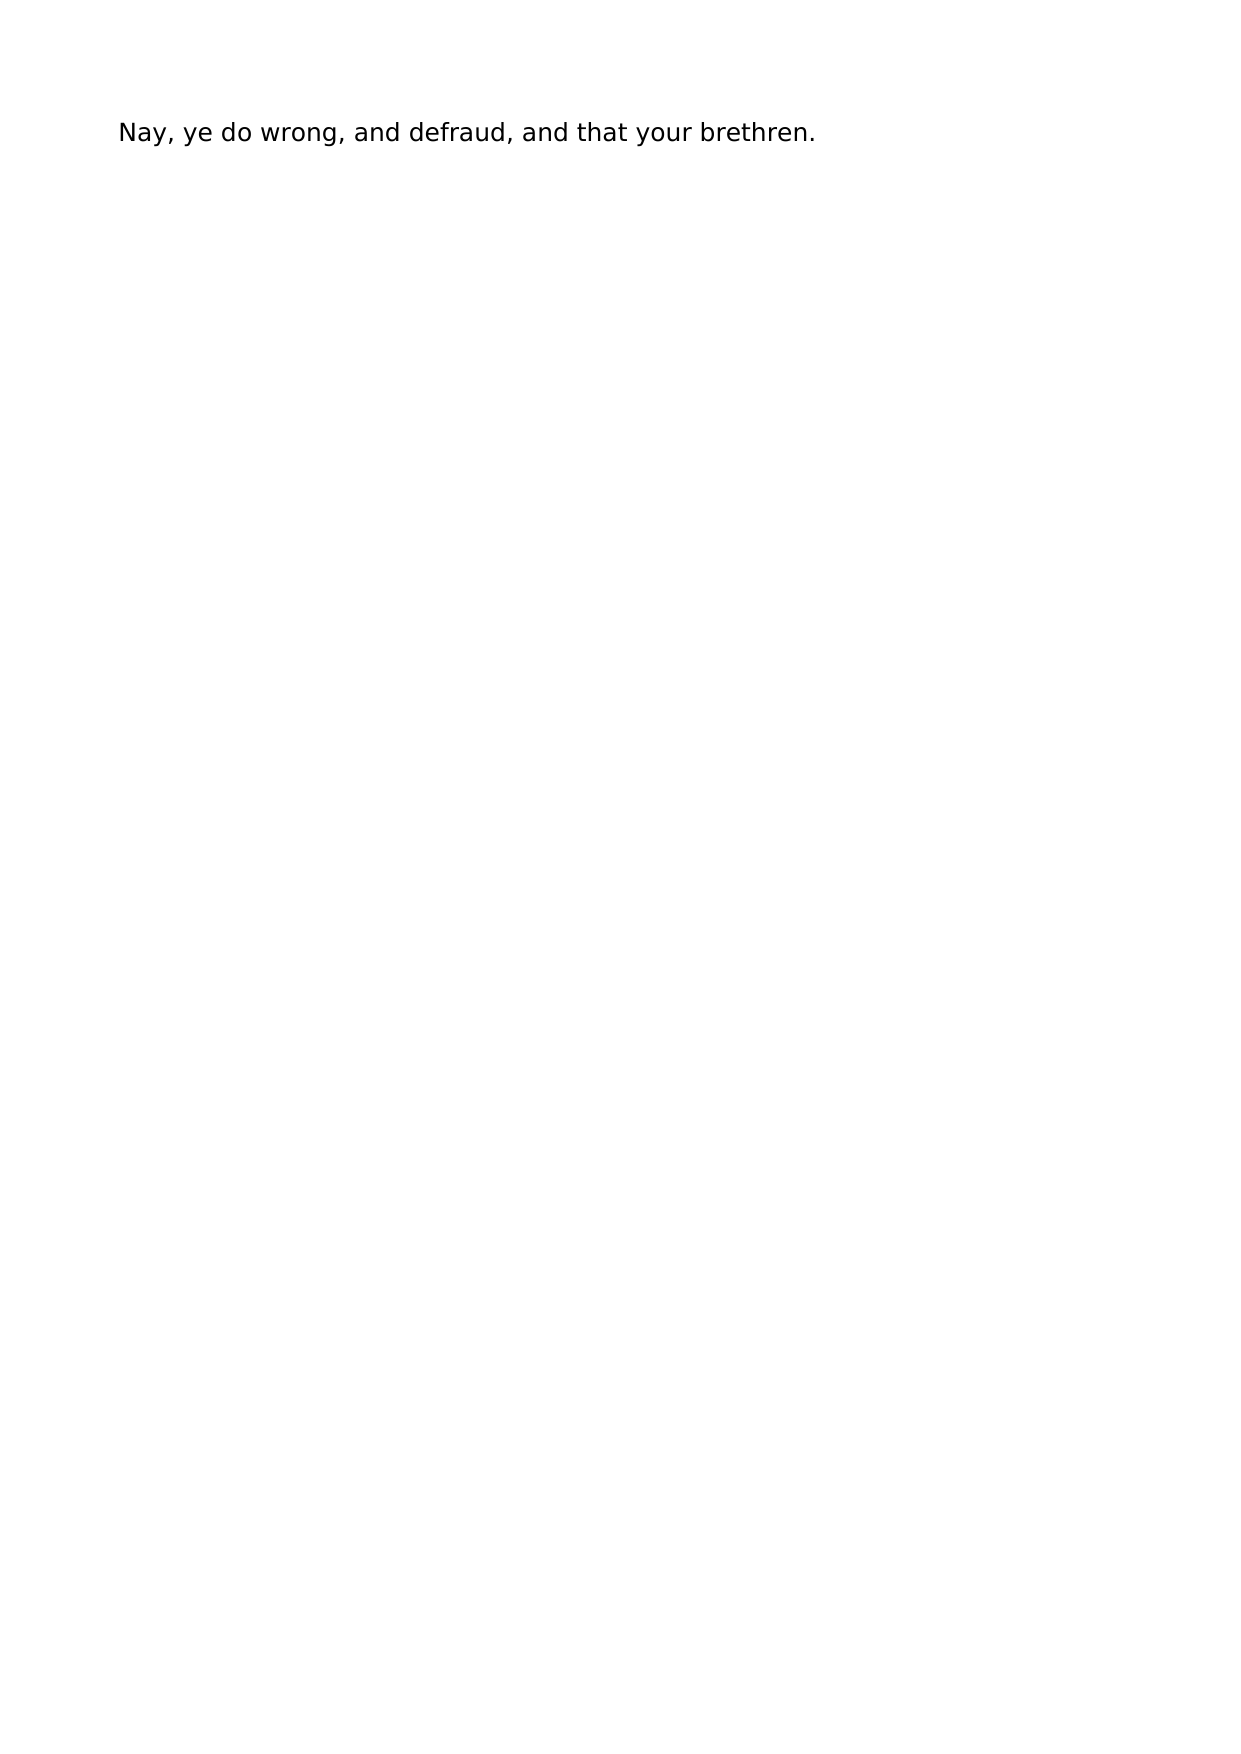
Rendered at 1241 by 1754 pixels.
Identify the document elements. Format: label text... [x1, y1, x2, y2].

text Nay, ye do wrong, and defraud, and that your brethren. [118, 118, 1122, 147]
